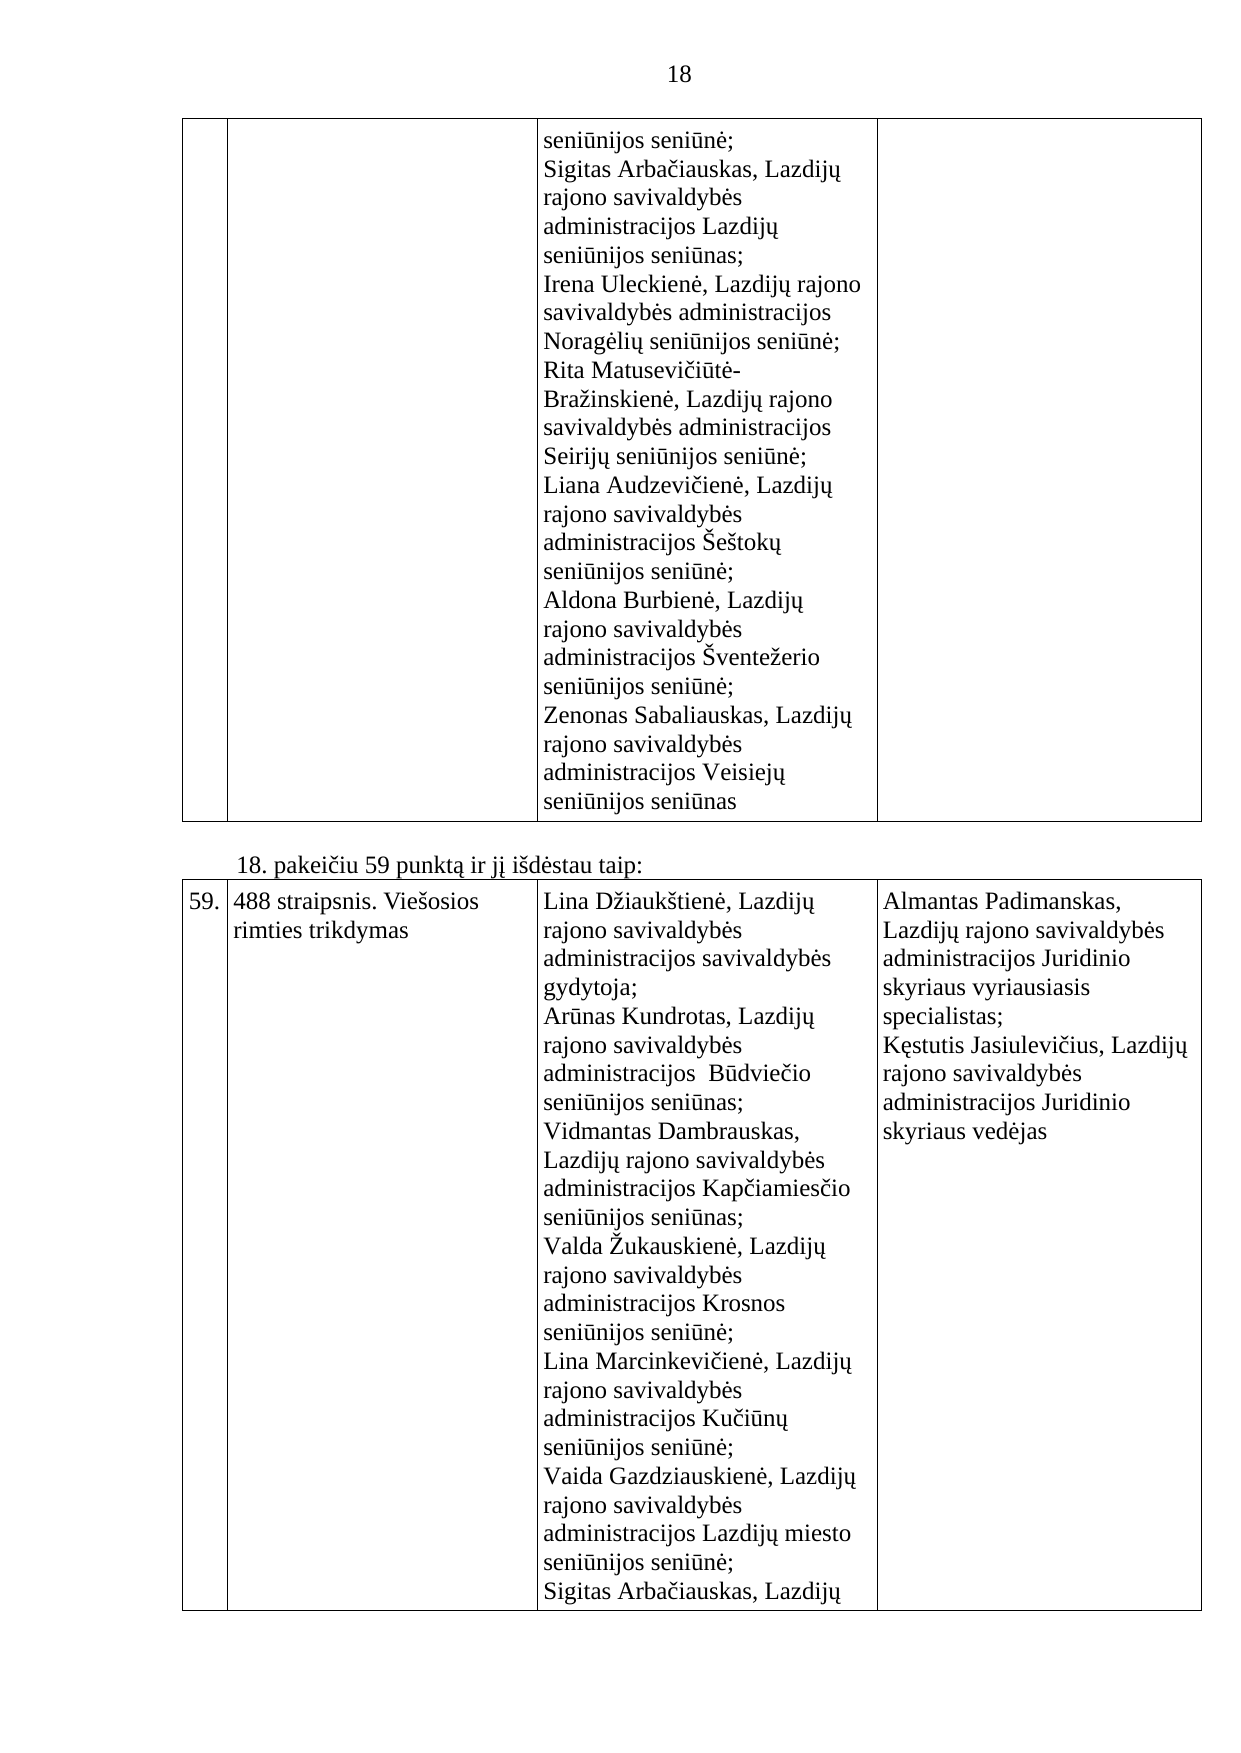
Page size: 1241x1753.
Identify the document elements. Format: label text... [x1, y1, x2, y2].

table_header 59. [183, 880, 227, 1610]
table_header [228, 119, 537, 821]
text 18. pakeičiu 59 punktą ir jį išdėstau taip: [177, 850, 1181, 879]
table_header 488 straipsnis. Viešosios rimties trikdymas [228, 880, 537, 1610]
table_header Almantas Padimanskas, Lazdijų rajono savivaldybės administracijos Juridinio skyriaus vyriausiasis specialistas; Kęstutis Jasiulevičius, Lazdijų rajono savivaldybės administracijos Juridinio skyriaus vedėjas [878, 880, 1201, 1610]
table_header Lina Džiaukštienė, Lazdijų rajono savivaldybės administracijos savivaldybės gydytoja; Arūnas Kundrotas, Lazdijų rajono savivaldybės administracijos Būdviečio seniūnijos seniūnas; Vidmantas Dambrauskas, Lazdijų rajono savivaldybės administracijos Kapčiamiesčio seniūnijos seniūnas; Valda Žukauskienė, Lazdijų rajono savivaldybės administracijos Krosnos seniūnijos seniūnė; Lina Marcinkevičienė, Lazdijų rajono savivaldybės administracijos Kučiūnų seniūnijos seniūnė; Vaida Gazdziauskienė, Lazdijų rajono savivaldybės administracijos Lazdijų miesto seniūnijos seniūnė; Sigitas Arbačiauskas, Lazdijų [538, 880, 877, 1610]
table_header seniūnijos seniūnė; Sigitas Arbačiauskas, Lazdijų rajono savivaldybės administracijos Lazdijų seniūnijos seniūnas; Irena Uleckienė, Lazdijų rajono savivaldybės administracijos Noragėlių seniūnijos seniūnė; Rita Matusevičiūtė-Bražinskienė, Lazdijų rajono savivaldybės administracijos Seirijų seniūnijos seniūnė; Liana Audzevičienė, Lazdijų rajono savivaldybės administracijos Šeštokų seniūnijos seniūnė; Aldona Burbienė, Lazdijų rajono savivaldybės administracijos Šventežerio seniūnijos seniūnė; Zenonas Sabaliauskas, Lazdijų rajono savivaldybės administracijos Veisiejų seniūnijos seniūnas [538, 119, 877, 821]
table_header [183, 119, 227, 821]
table_header [878, 119, 1201, 821]
